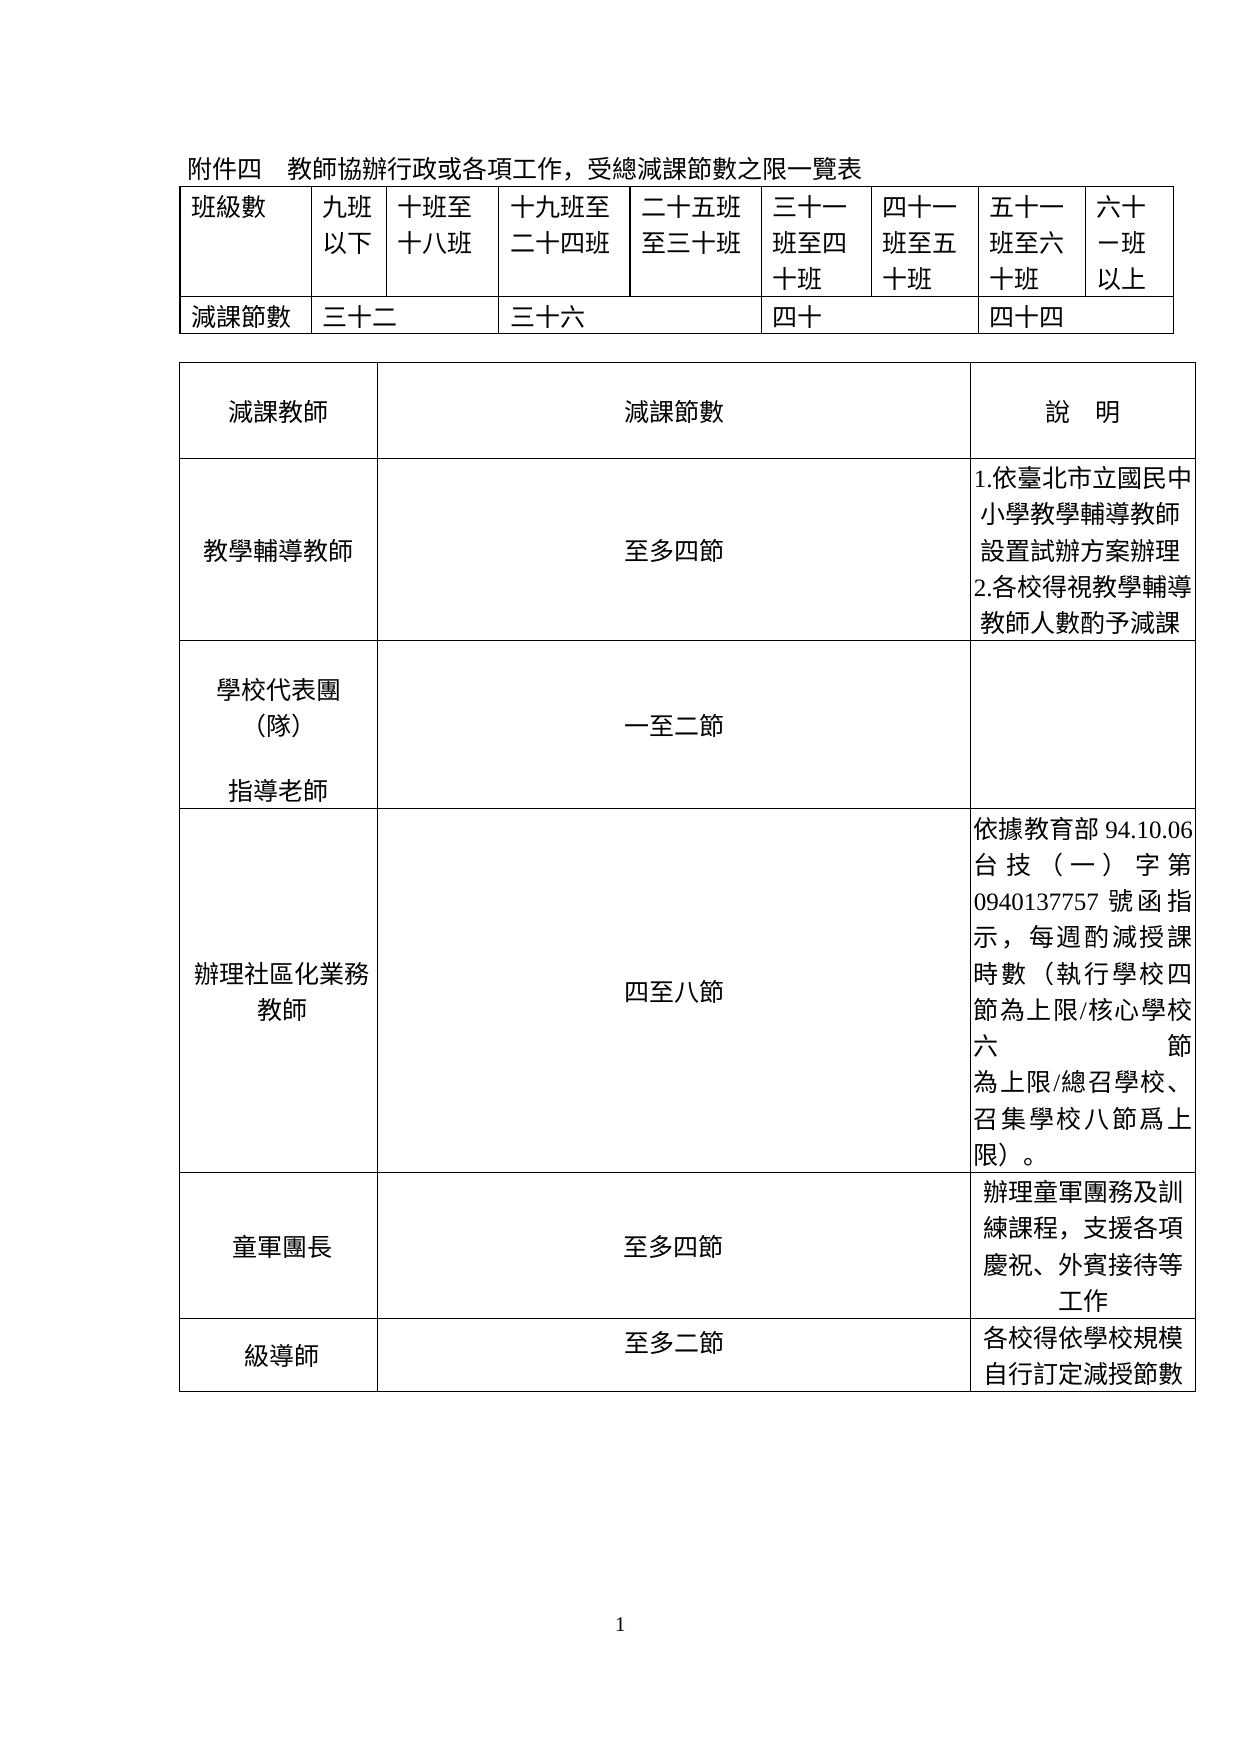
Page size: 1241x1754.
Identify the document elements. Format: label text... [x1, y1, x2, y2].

table_cell 學校代表團（隊） 指導老師 [180, 641, 377, 808]
table_cell 至多二節 [378, 1319, 970, 1391]
table_header 九班以下 [312, 187, 386, 296]
table_cell 減課節數 [181, 297, 311, 333]
table_cell [971, 641, 1195, 808]
text 附件四 教師協辦行政或各項工作，受總減課節數之限一覽表 [187, 150, 1053, 186]
table_header 十九班至 二十四班 [499, 187, 629, 296]
table_cell 級導師 [180, 1319, 377, 1391]
table_header 說 明 [971, 363, 1195, 458]
table_cell 四十 [762, 297, 978, 333]
table_header 班級數 [181, 187, 311, 296]
table_cell 童軍團長 [180, 1173, 377, 1318]
table_header 三十一班至四十班 [762, 187, 871, 296]
table_header 二十五班至三十班 [631, 187, 761, 296]
table_cell 四十四 [979, 297, 1173, 333]
table_cell 至多四節 [378, 459, 970, 640]
table_cell 辦理童軍團務及訓練課程，支援各項慶祝、外賓接待等工作 [971, 1173, 1195, 1318]
table_cell 各校得依學校規模自行訂定減授節數 [971, 1319, 1195, 1391]
table_cell 一至二節 [378, 641, 970, 808]
table_cell 三十六 [499, 297, 761, 333]
table_cell 1.依臺北市立國民中 小學教學輔導教師 設置試辦方案辦理 2.各校得視教學輔導 教師人數酌予減課 [971, 459, 1195, 640]
table_header 減課教師 [180, 363, 377, 458]
table_header 四十一班至五十班 [872, 187, 978, 296]
table_cell 三十二 [312, 297, 498, 333]
table_cell 至多四節 [378, 1173, 970, 1318]
table_cell 辦理社區化業務教師 [180, 809, 377, 1172]
table_cell 四至八節 [378, 809, 970, 1172]
table_header 十班至 十八班 [387, 187, 498, 296]
table_header 減課節數 [378, 363, 970, 458]
table_cell 依據教育部94.10.06台技（一）字第0940137757號函指示，每週酌減授課時數（執行學校四節為上限/核心學校六節 為上限/總召學校、召集學校八節爲上限）。 [971, 809, 1195, 1172]
table_cell 教學輔導教師 [180, 459, 377, 640]
table_header 六十ㄧ班 以上 [1086, 187, 1173, 296]
table_header 五十一班至六十班 [979, 187, 1085, 296]
